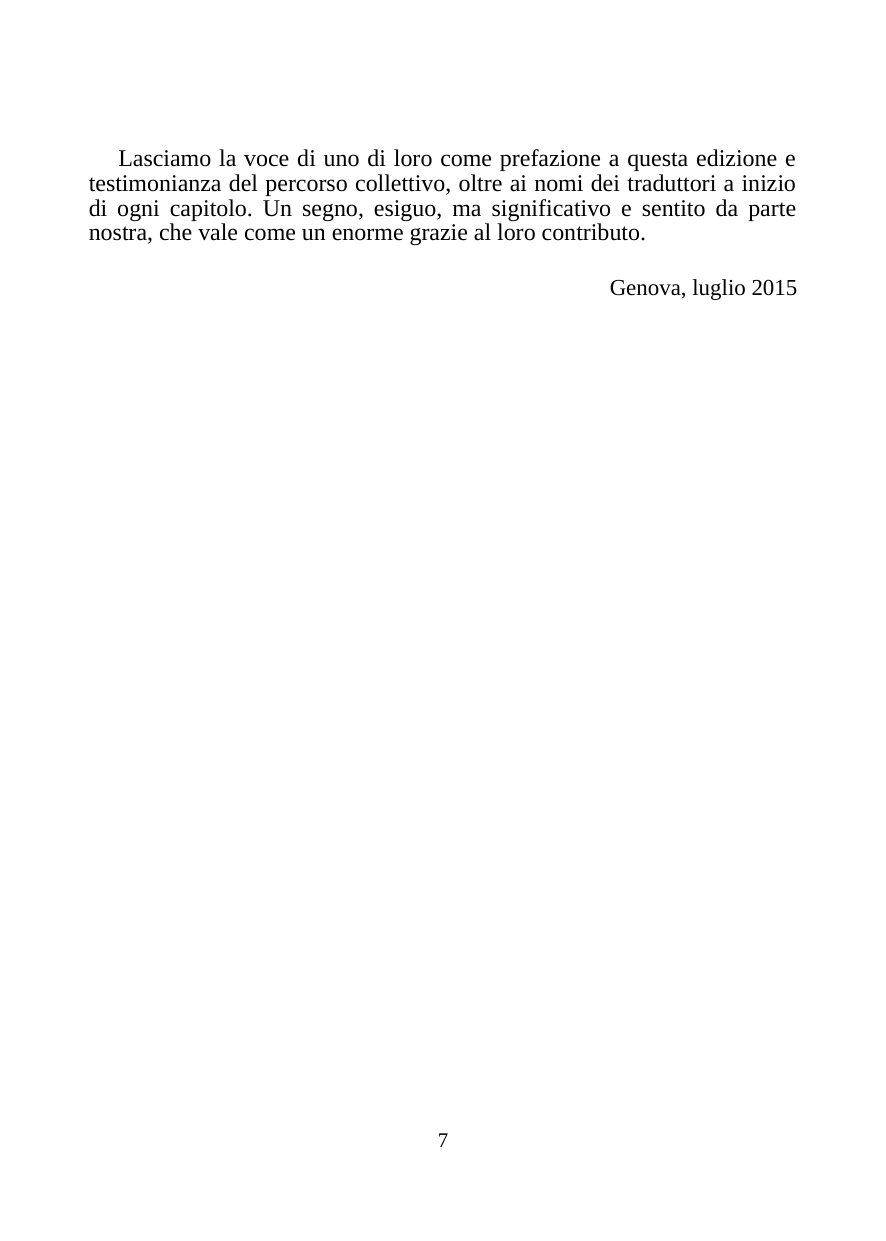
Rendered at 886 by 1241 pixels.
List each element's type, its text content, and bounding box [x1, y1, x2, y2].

text Genova, luglio 2015 [88, 274, 797, 300]
text Lasciamo la voce di uno di loro come prefazione a questa edizione e testimonianza del percorso collettivo, oltre ai nomi dei traduttori a inizio di ogni capitolo. Un segno, esiguo, ma significativo e sentito da parte nostra, che vale come un enorme grazie al loro contributo. [88, 144, 797, 246]
